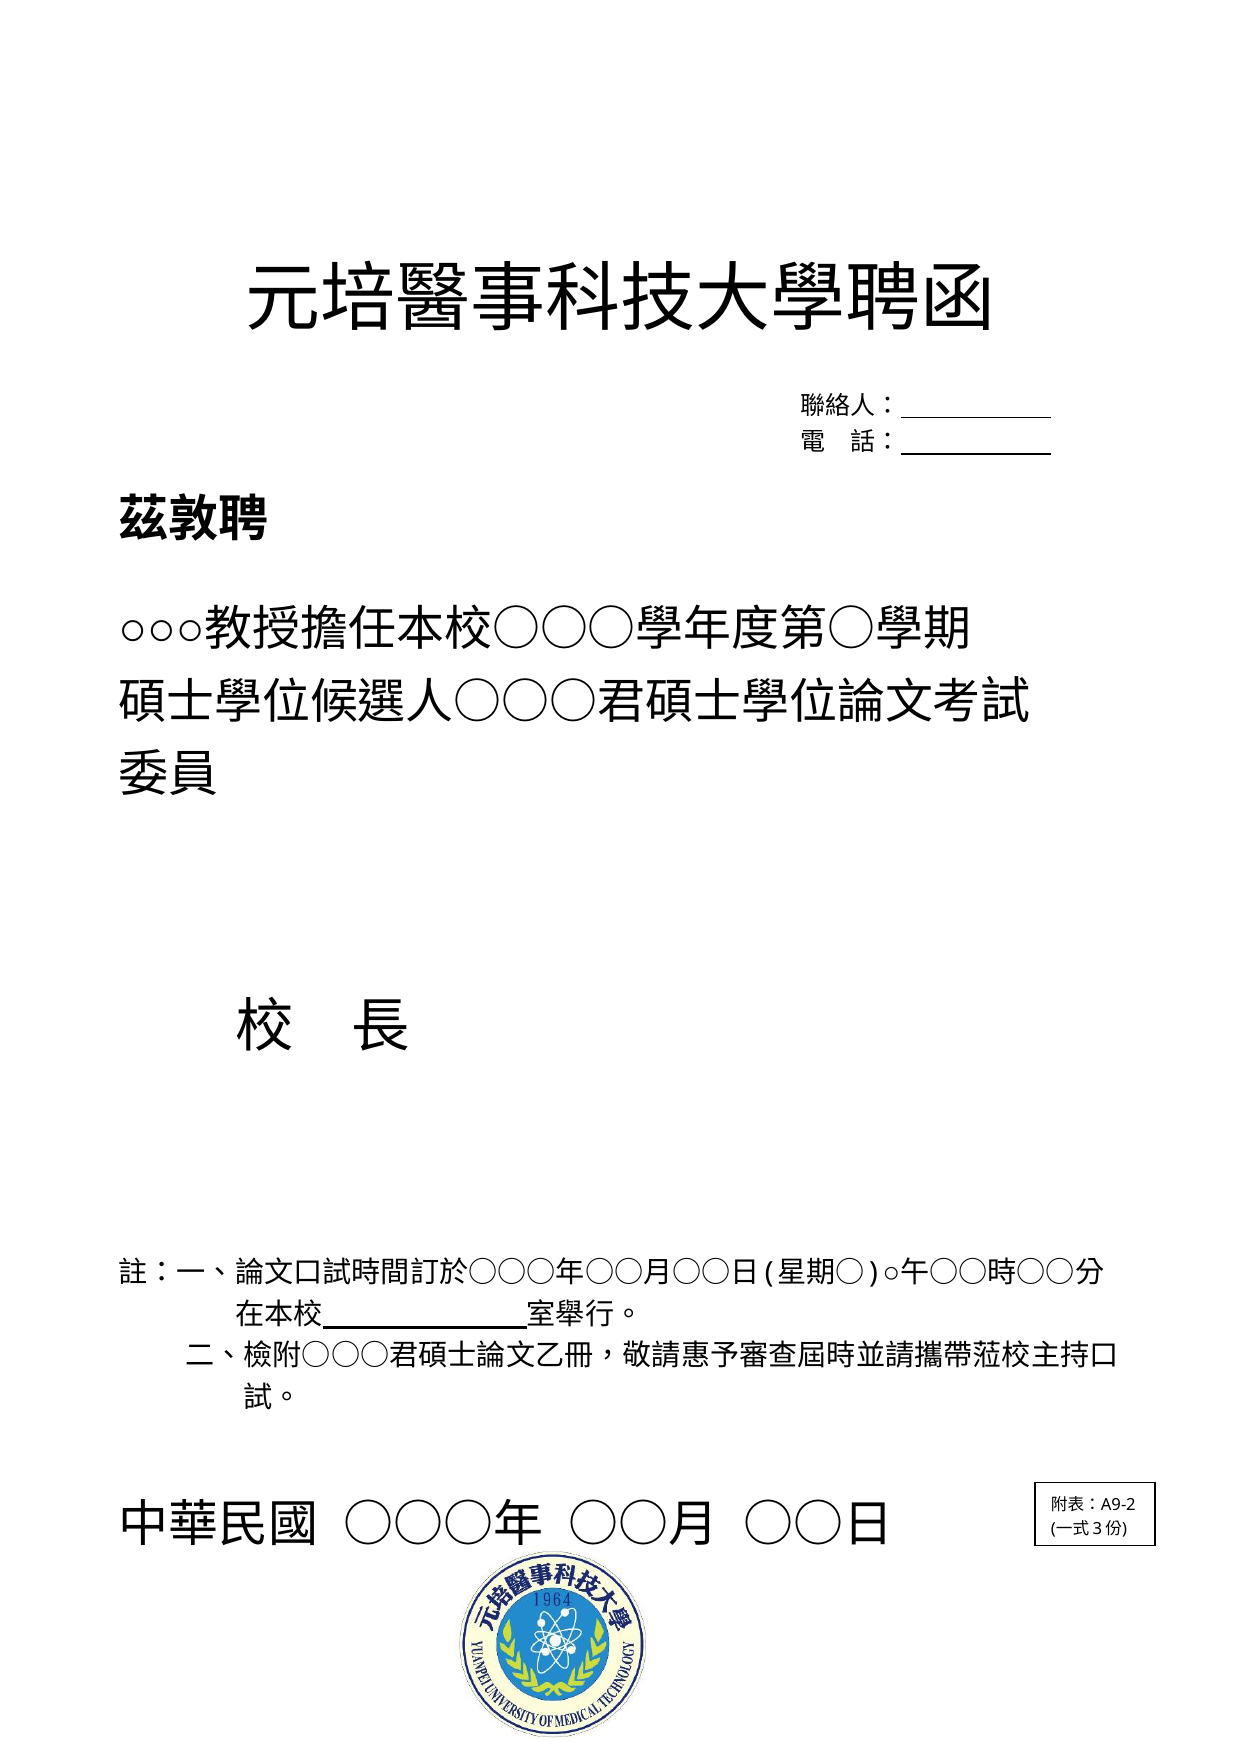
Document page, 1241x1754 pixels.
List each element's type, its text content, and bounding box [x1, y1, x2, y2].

text 電 話： [800, 422, 1058, 457]
text (一式3份) [1051, 1515, 1139, 1537]
text 碩士學位候選人○○○君碩士學位論文考試 [118, 660, 1122, 733]
text 校 長 [118, 979, 1122, 1063]
text 元培醫事科技大學聘函 [118, 238, 1122, 373]
text 附表：A9-2 [1051, 1491, 1139, 1515]
text 委員 [118, 733, 1122, 806]
text 二、檢附○○○君碩士論文乙冊，敬請惠予審查屆時並請攜帶蒞校主持口試。 [185, 1332, 1122, 1416]
text 註：一、論文口試時間訂於○○○年○○月○○日(星期○)○午○○時○○分在本校 室舉行。 [118, 1249, 1122, 1332]
text ○○○教授擔任本校○○○學年度第○學期 [118, 587, 1122, 660]
text 聯絡人： [800, 386, 1058, 422]
text 茲敦聘 [118, 479, 1122, 551]
text 中華民國 ○○○年 ○○月 ○○日 [118, 1484, 1122, 1556]
